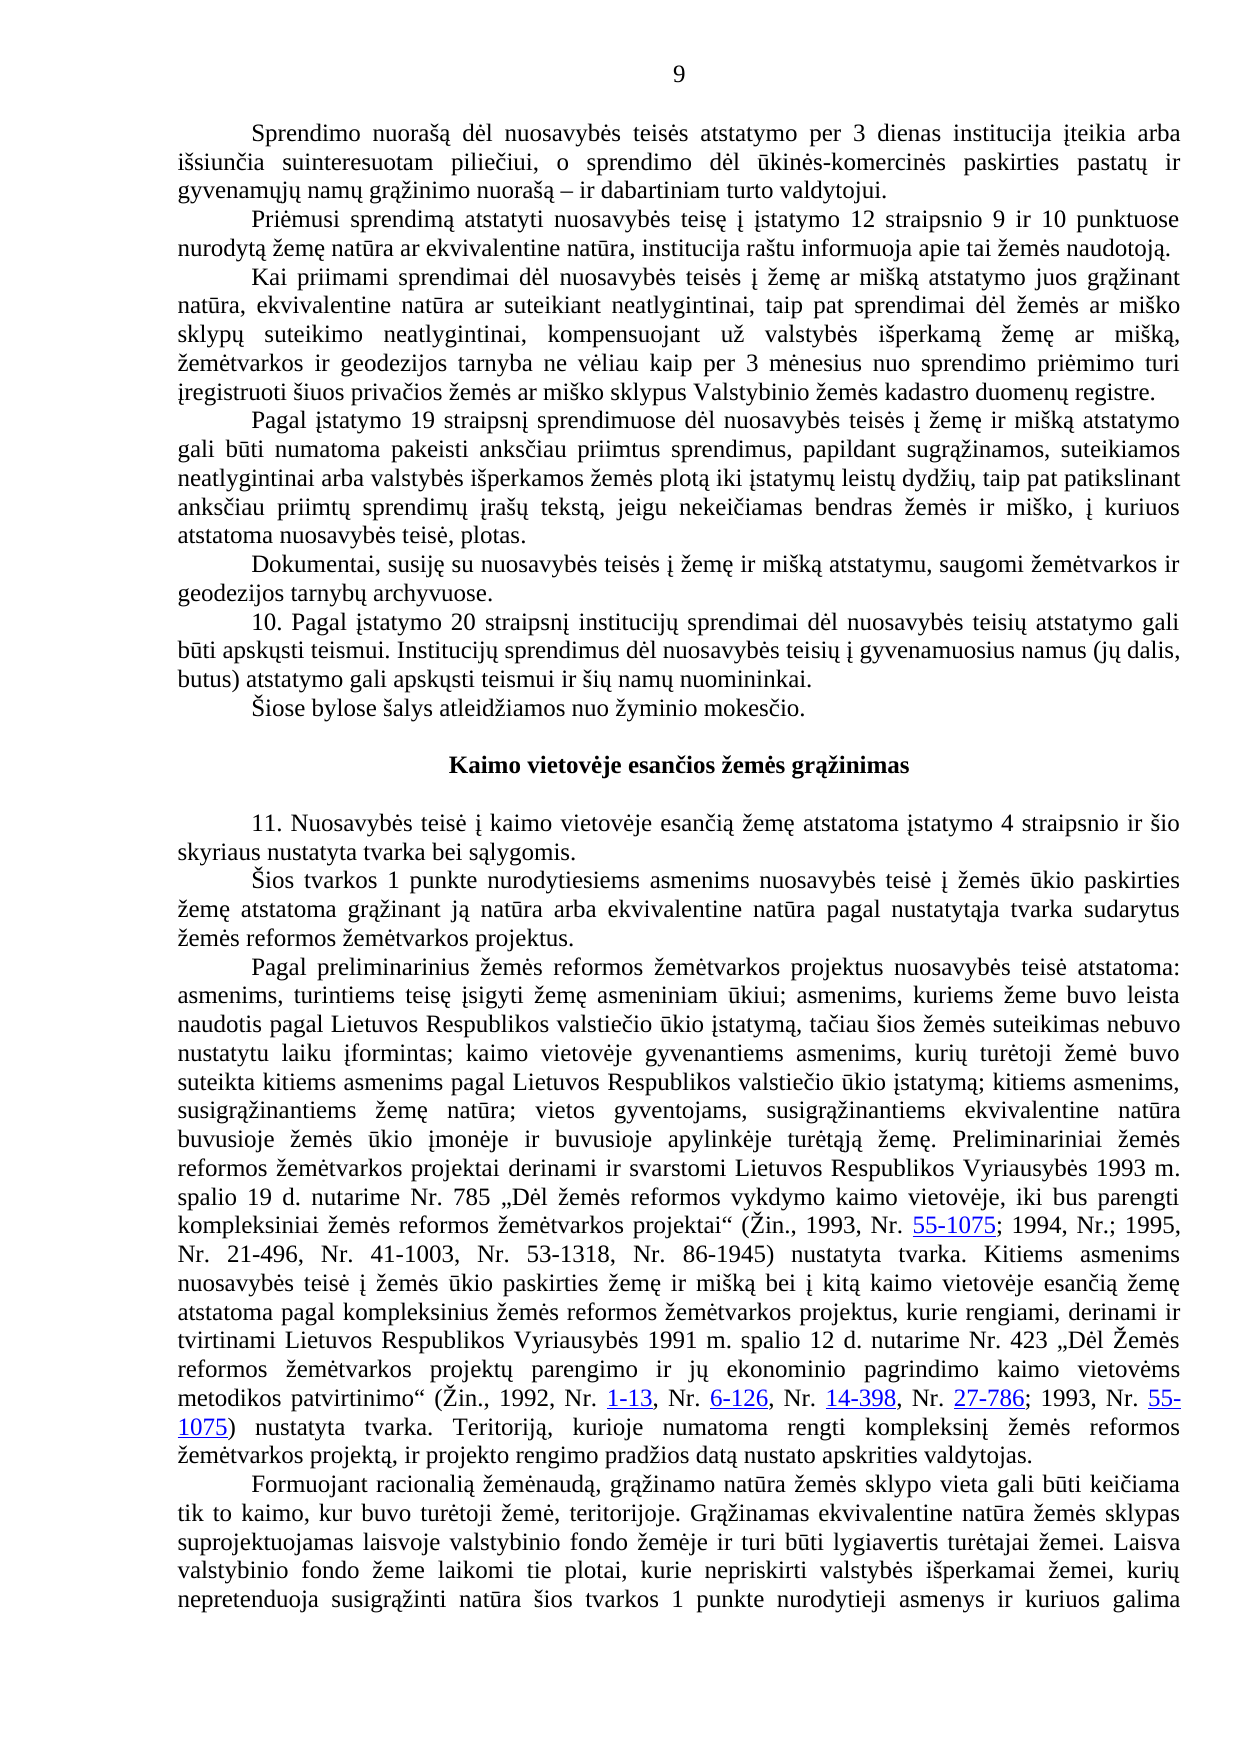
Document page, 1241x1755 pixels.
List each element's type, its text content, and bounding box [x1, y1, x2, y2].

text Dokumentai, susiję su nuosavybės teisės į žemę ir mišką atstatymu, saugomi žemėtvarkos ir geodezijos tarnybų archyvuose. [177, 549, 1181, 607]
text Pagal įstatymo 19 straipsnį sprendimuose dėl nuosavybės teisės į žemę ir mišką atstatymo gali būti numatoma pakeisti anksčiau priimtus sprendimus, papildant sugrąžinamos, suteikiamos neatlygintinai arba valstybės išperkamos žemės plotą iki įstatymų leistų dydžių, taip pat patikslinant anksčiau priimtų sprendimų įrašų tekstą, jeigu nekeičiamas bendras žemės ir miško, į kuriuos atstatoma nuosavybės teisė, plotas. [177, 406, 1181, 549]
text 11. Nuosavybės teisė į kaimo vietovėje esančią žemę atstatoma įstatymo 4 straipsnio ir šio skyriaus nustatyta tvarka bei sąlygomis. [177, 808, 1181, 866]
text Kai priimami sprendimai dėl nuosavybės teisės į žemę ar mišką atstatymo juos grąžinant natūra, ekvivalentine natūra ar suteikiant neatlygintinai, taip pat sprendimai dėl žemės ar miško sklypų suteikimo neatlygintinai, kompensuojant už valstybės išperkamą žemę ar mišką, žemėtvarkos ir geodezijos tarnyba ne vėliau kaip per 3 mėnesius nuo sprendimo priėmimo turi įregistruoti šiuos privačios žemės ar miško sklypus Valstybinio žemės kadastro duomenų registre. [177, 262, 1181, 406]
text Sprendimo nuorašą dėl nuosavybės teisės atstatymo per 3 dienas institucija įteikia arba išsiunčia suinteresuotam piliečiui, o sprendimo dėl ūkinės-komercinės paskirties pastatų ir gyvenamųjų namų grąžinimo nuorašą – ir dabartiniam turto valdytojui. [177, 118, 1181, 204]
text Šiose bylose šalys atleidžiamos nuo žyminio mokesčio. [177, 693, 1181, 722]
text Priėmusi sprendimą atstatyti nuosavybės teisę į įstatymo 12 straipsnio 9 ir 10 punktuose nurodytą žemę natūra ar ekvivalentine natūra, institucija raštu informuoja apie tai žemės naudotoją. [177, 204, 1181, 262]
text Formuojant racionalią žemėnaudą, grąžinamo natūra žemės sklypo vieta gali būti keičiama tik to kaimo, kur buvo turėtoji žemė, teritorijoje. Grąžinamas ekvivalentine natūra žemės sklypas suprojektuojamas laisvoje valstybinio fondo žemėje ir turi būti lygiavertis turėtajai žemei. Laisva valstybinio fondo žeme laikomi tie plotai, kurie nepriskirti valstybės išperkamai žemei, kurių nepretenduoja susigrąžinti natūra šios tvarkos 1 punkte nurodytieji asmenys ir kuriuos galima [177, 1469, 1181, 1613]
text 10. Pagal įstatymo 20 straipsnį institucijų sprendimai dėl nuosavybės teisių atstatymo gali būti apskųsti teismui. Institucijų sprendimus dėl nuosavybės teisių į gyvenamuosius namus (jų dalis, butus) atstatymo gali apskųsti teismui ir šių namų nuomininkai. [177, 607, 1181, 693]
text Kaimo vietovėje esančios žemės grąžinimas [177, 751, 1181, 779]
text Pagal preliminarinius žemės reformos žemėtvarkos projektus nuosavybės teisė atstatoma: asmenims, turintiems teisę įsigyti žemę asmeniniam ūkiui; asmenims, kuriems žeme buvo leista naudotis pagal Lietuvos Respublikos valstiečio ūkio įstatymą, tačiau šios žemės suteikimas nebuvo nustatytu laiku įformintas; kaimo vietovėje gyvenantiems asmenims, kurių turėtoji žemė buvo suteikta kitiems asmenims pagal Lietuvos Respublikos valstiečio ūkio įstatymą; kitiems asmenims, susigrąžinantiems žemę natūra; vietos gyventojams, susigrąžinantiems ekvivalentine natūra buvusioje žemės ūkio įmonėje ir buvusioje apylinkėje turėtąją žemę. Preliminariniai žemės reformos žemėtvarkos projektai derinami ir svarstomi Lietuvos Respublikos Vyriausybės 1993 m. spalio 19 d. nutarime Nr. 785 „Dėl žemės reformos vykdymo kaimo vietovėje, iki bus parengti kompleksiniai žemės reformos žemėtvarkos projektai“ (Žin., 1993, Nr. 55-1075; 1994, Nr.; 1995, Nr. 21-496, Nr. 41-1003, Nr. 53-1318, Nr. 86-1945) nustatyta tvarka. Kitiems asmenims nuosavybės teisė į žemės ūkio paskirties žemę ir mišką bei į kitą kaimo vietovėje esančią žemę atstatoma pagal kompleksinius žemės reformos žemėtvarkos projektus, kurie rengiami, derinami ir tvirtinami Lietuvos Respublikos Vyriausybės 1991 m. spalio 12 d. nutarime Nr. 423 „Dėl Žemės reformos žemėtvarkos projektų parengimo ir jų ekonominio pagrindimo kaimo vietovėms metodikos patvirtinimo“ (Žin., 1992, Nr. 1-13, Nr. 6-126, Nr. 14-398, Nr. 27-786; 1993, Nr. 55-1075) nustatyta tvarka. Teritoriją, kurioje numatoma rengti kompleksinį žemės reformos žemėtvarkos projektą, ir projekto rengimo pradžios datą nustato apskrities valdytojas. [177, 952, 1181, 1469]
text Šios tvarkos 1 punkte nurodytiesiems asmenims nuosavybės teisė į žemės ūkio paskirties žemę atstatoma grąžinant ją natūra arba ekvivalentine natūra pagal nustatytąja tvarka sudarytus žemės reformos žemėtvarkos projektus. [177, 866, 1181, 952]
